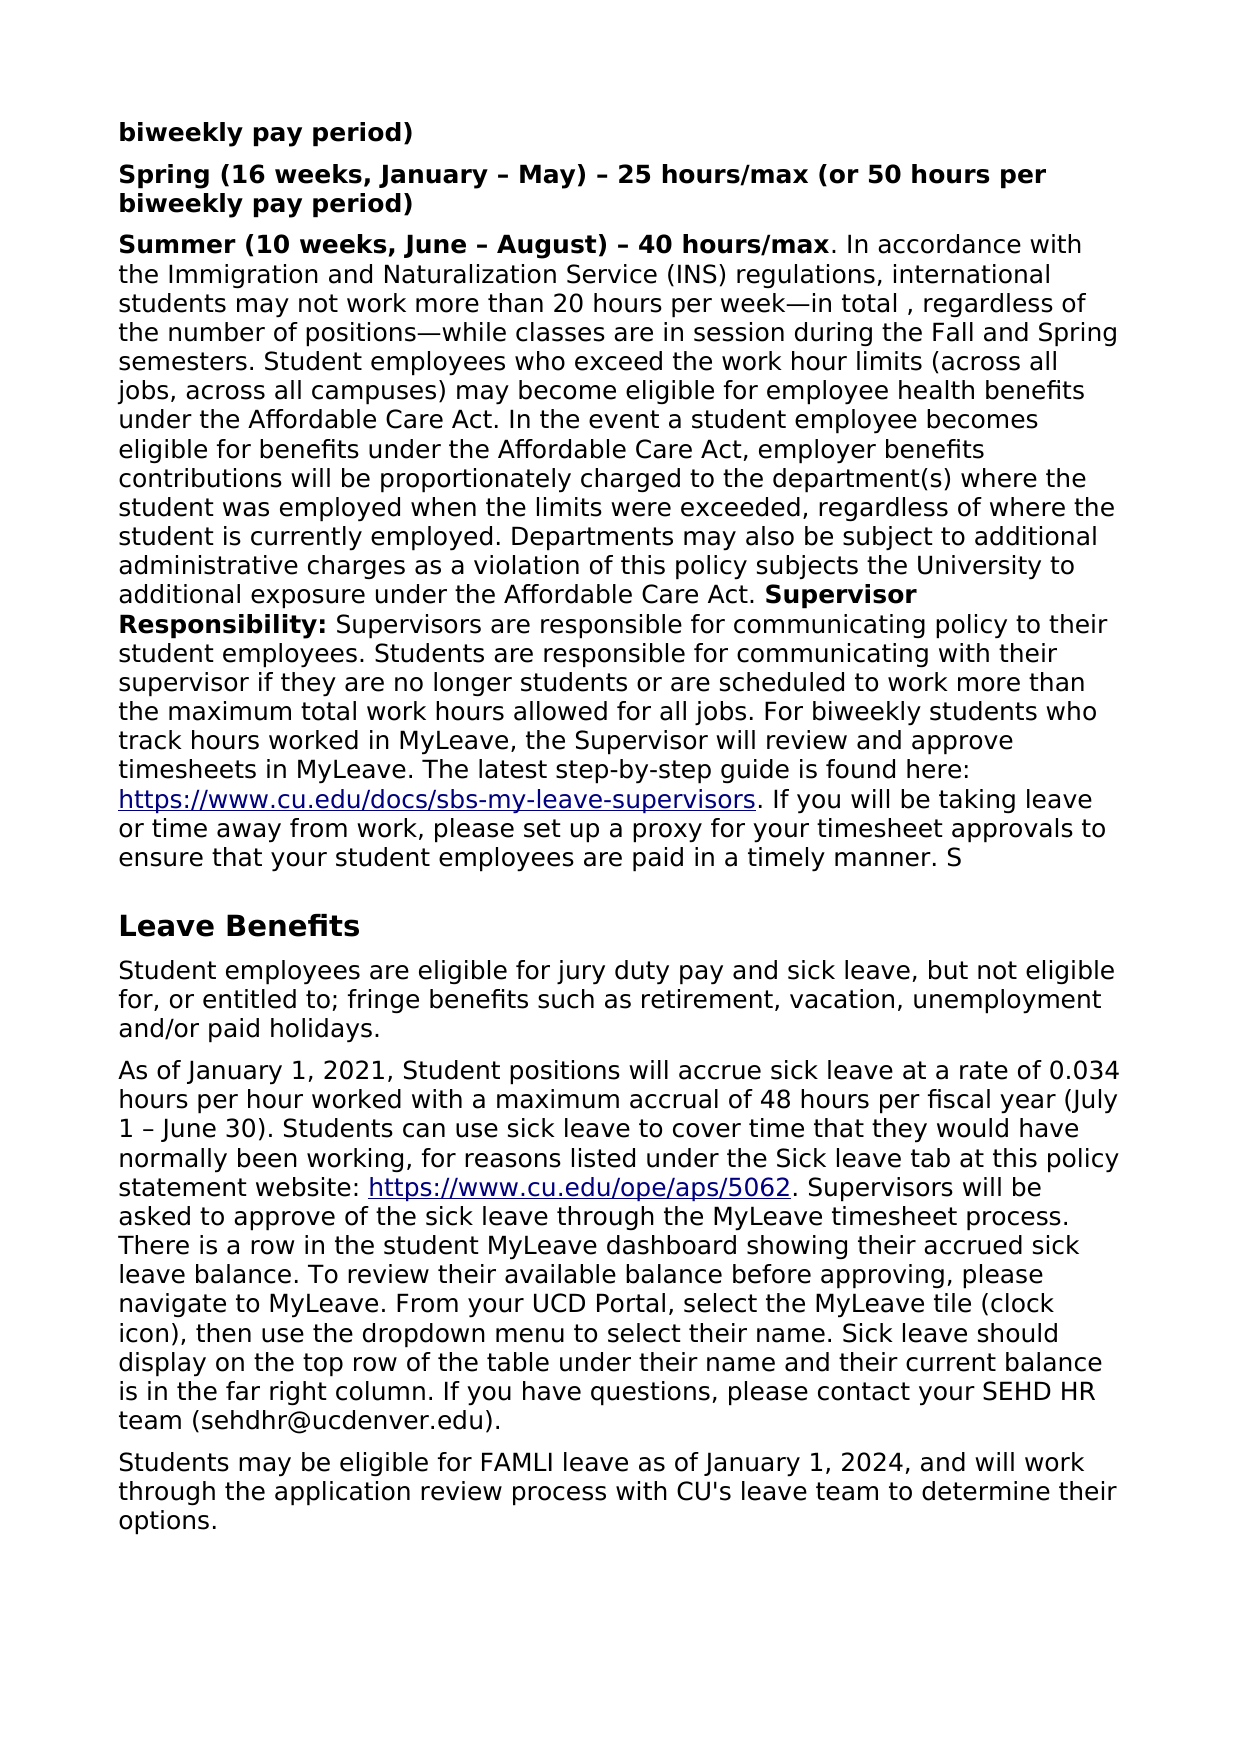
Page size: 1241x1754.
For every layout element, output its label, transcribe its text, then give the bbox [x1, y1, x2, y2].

text Summer (10 weeks, June – August) – 40 hours/max. In accordance with the Immigration and Naturalization Service (INS) regulations, international students may not work more than 20 hours per week—in total , regardless of the number of positions—while classes are in session during the Fall and Spring semesters. Student employees who exceed the work hour limits (across all jobs, across all campuses) may become eligible for employee health benefits under the Affordable Care Act. In the event a student employee becomes eligible for benefits under the Affordable Care Act, employer benefits contributions will be proportionately charged to the department(s) where the student was employed when the limits were exceeded, regardless of where the student is currently employed. Departments may also be subject to additional administrative charges as a violation of this policy subjects the University to additional exposure under the Affordable Care Act. Supervisor Responsibility: Supervisors are responsible for communicating policy to their student employees. Students are responsible for communicating with their supervisor if they are no longer students or are scheduled to work more than the maximum total work hours allowed for all jobs. For biweekly students who track hours worked in MyLeave, the Supervisor will review and approve timesheets in MyLeave. The latest step-by-step guide is found here: https://www.cu.edu/docs/sbs-my-leave-supervisors. If you will be taking leave or time away from work, please set up a proxy for your timesheet approvals to ensure that your student employees are paid in a timely manner. S [118, 231, 1122, 872]
text As of January 1, 2021, Student positions will accrue sick leave at a rate of 0.034 hours per hour worked with a maximum accrual of 48 hours per fiscal year (July 1 – June 30). Students can use sick leave to cover time that they would have normally been working, for reasons listed under the Sick leave tab at this policy statement website: https://www.cu.edu/ope/aps/5062. Supervisors will be asked to approve of the sick leave through the MyLeave timesheet process. There is a row in the student MyLeave dashboard showing their accrued sick leave balance. To review their available balance before approving, please navigate to MyLeave. From your UCD Portal, select the MyLeave tile (clock icon), then use the dropdown menu to select their name. Sick leave should display on the top row of the table under their name and their current balance is in the far right column. If you have questions, please contact your SEHD HR team (sehdhr@ucdenver.edu). [118, 1056, 1122, 1435]
text Students may be eligible for FAMLI leave as of January 1, 2024, and will work through the application review process with CU's leave team to determine their options. [118, 1448, 1122, 1535]
subtitle Leave Benefits [118, 910, 1122, 944]
text Student employees are eligible for jury duty pay and sick leave, but not eligible for, or entitled to; fringe benefits such as retirement, vacation, unemployment and/or paid holidays. [118, 956, 1122, 1044]
text Spring (16 weeks, January – May) – 25 hours/max (or 50 hours per biweekly pay period) [118, 160, 1122, 218]
text biweekly pay period) [118, 118, 1122, 147]
